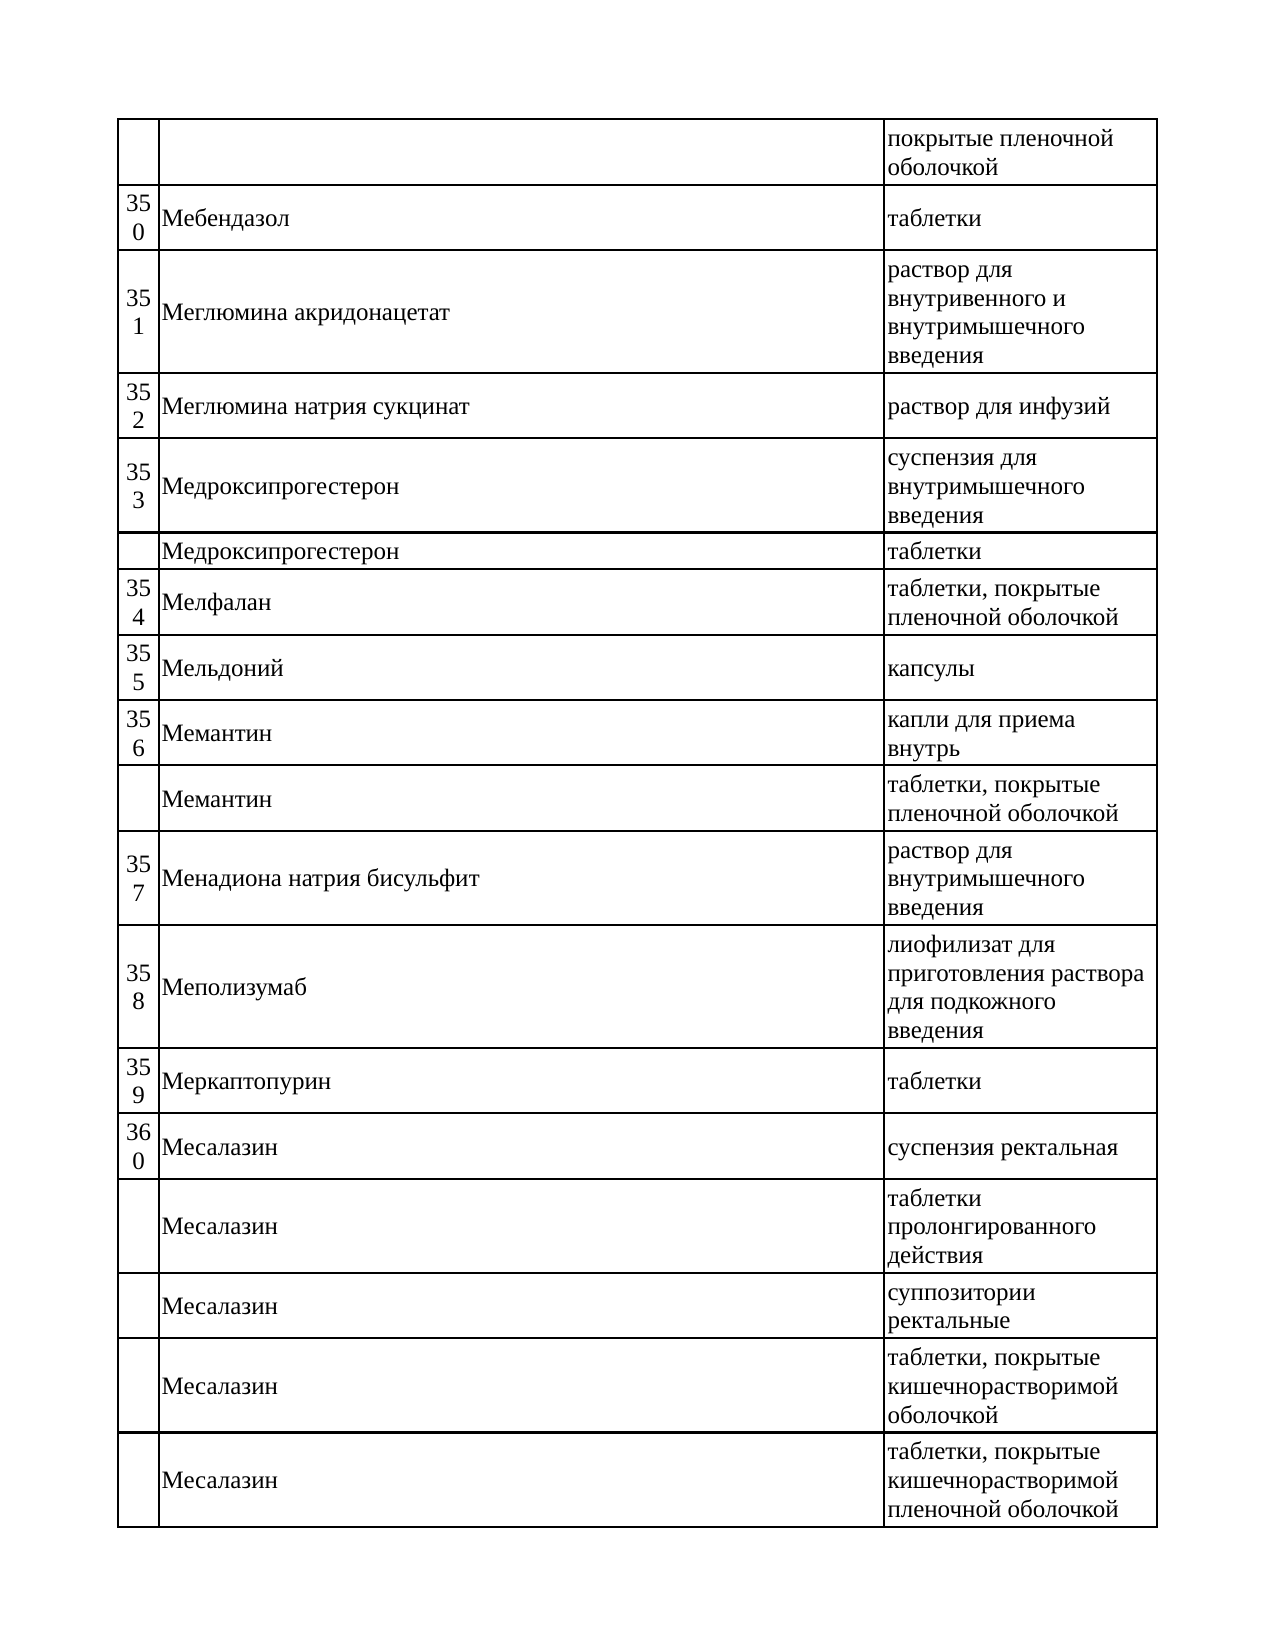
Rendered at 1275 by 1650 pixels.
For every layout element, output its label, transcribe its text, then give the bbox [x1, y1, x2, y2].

table_cell суспензия для внутримышечного введения [885, 439, 1156, 531]
table_cell Медроксипрогестерон [160, 534, 883, 568]
table_cell Менадиона натрия бисульфит [160, 832, 883, 924]
table_cell таблетки, покрытые пленочной оболочкой [885, 570, 1156, 633]
table_cell Мебендазол [160, 186, 883, 249]
table_cell таблетки [885, 186, 1156, 249]
table_cell 359 [119, 1049, 158, 1112]
table_cell 357 [119, 832, 158, 924]
table_cell 350 [119, 186, 158, 249]
table_cell 360 [119, 1114, 158, 1178]
table_cell таблетки пролонгированного действия [885, 1180, 1156, 1272]
table_cell [119, 1274, 158, 1337]
table_cell таблетки, покрытые пленочной оболочкой [885, 766, 1156, 830]
table_cell Мемантин [160, 766, 883, 830]
table_cell 351 [119, 251, 158, 372]
table_cell Меркаптопурин [160, 1049, 883, 1112]
table_cell капли для приема внутрь [885, 701, 1156, 764]
table_cell [119, 766, 158, 830]
table_cell Месалазин [160, 1339, 883, 1431]
table_cell [119, 1434, 158, 1526]
table_cell [119, 1180, 158, 1272]
table_cell Меглюмина акридонацетат [160, 251, 883, 372]
table_cell Меполизумаб [160, 926, 883, 1047]
table_cell покрытые пленочной оболочкой [885, 120, 1156, 183]
table_cell Месалазин [160, 1274, 883, 1337]
table_cell 356 [119, 701, 158, 764]
table_cell 354 [119, 570, 158, 633]
table_cell суспензия ректальная [885, 1114, 1156, 1178]
table_cell суппозитории ректальные [885, 1274, 1156, 1337]
table_cell Мелфалан [160, 570, 883, 633]
table_cell 353 [119, 439, 158, 531]
table_cell Мемантин [160, 701, 883, 764]
table_cell Меглюмина натрия сукцинат [160, 374, 883, 437]
table_cell [119, 1339, 158, 1431]
table_cell Месалазин [160, 1114, 883, 1178]
table_cell таблетки [885, 1049, 1156, 1112]
table_cell таблетки, покрытые кишечнорастворимой пленочной оболочкой [885, 1434, 1156, 1526]
table_cell раствор для внутримышечного введения [885, 832, 1156, 924]
table_cell таблетки [885, 534, 1156, 568]
table_cell капсулы [885, 636, 1156, 699]
table_cell [160, 120, 883, 183]
table_cell 358 [119, 926, 158, 1047]
table_cell Медроксипрогестерон [160, 439, 883, 531]
table_cell [119, 534, 158, 568]
table_cell 355 [119, 636, 158, 699]
table_cell 352 [119, 374, 158, 437]
table_cell таблетки, покрытые кишечнорастворимой оболочкой [885, 1339, 1156, 1431]
table_cell [119, 120, 158, 183]
table_cell раствор для инфузий [885, 374, 1156, 437]
table_cell Месалазин [160, 1434, 883, 1526]
table_cell Месалазин [160, 1180, 883, 1272]
table_cell Мельдоний [160, 636, 883, 699]
table_cell лиофилизат для приготовления раствора для подкожного введения [885, 926, 1156, 1047]
table_cell раствор для внутривенного и внутримышечного введения [885, 251, 1156, 372]
